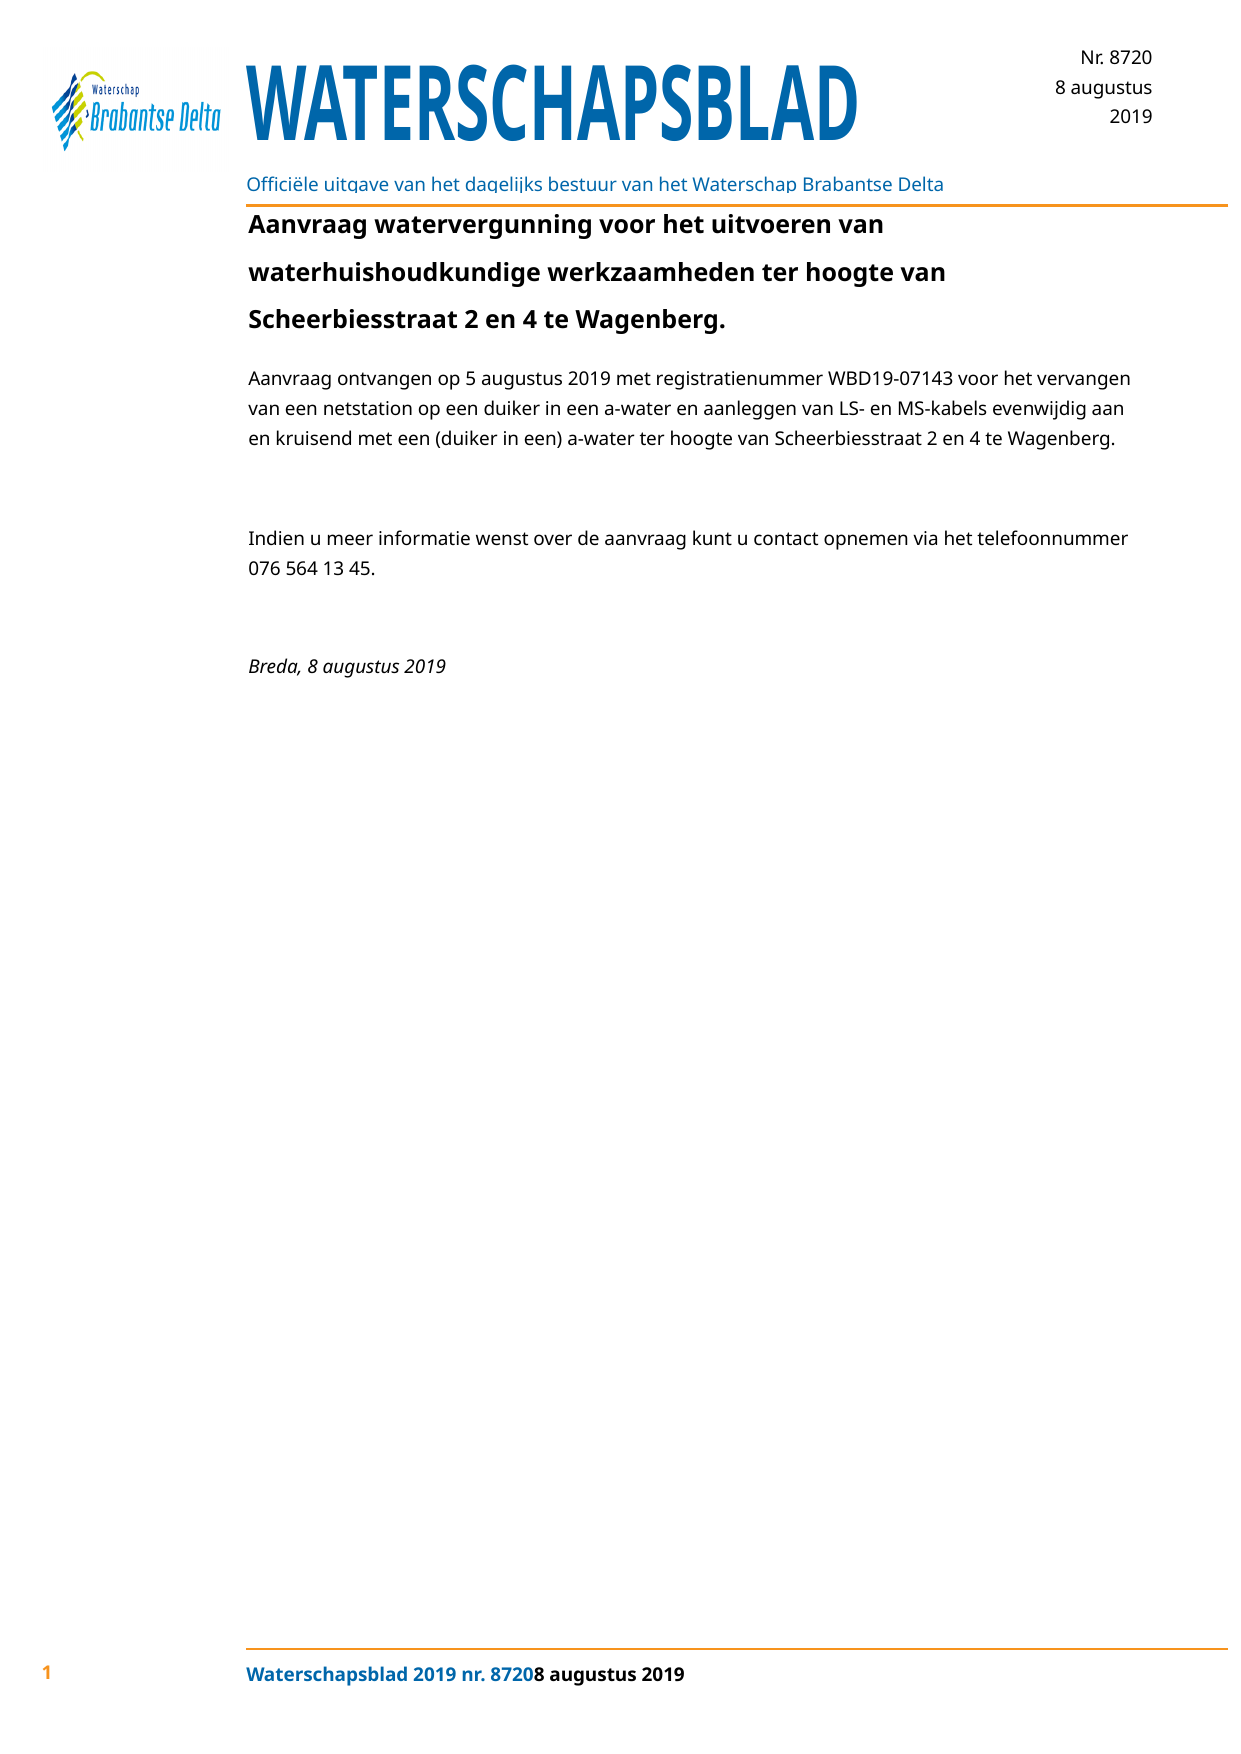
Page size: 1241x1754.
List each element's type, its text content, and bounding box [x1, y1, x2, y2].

text Aanvraag watervergunning voor het uitvoeren van waterhuishoudkundige werkzaamheden ter hoogte van Scheerbiesstraat 2 en 4 te Wagenberg. [248, 207, 1152, 336]
picture [41, 47, 231, 172]
text Aanvraag ontvangen op 5 augustus 2019 met registratienummer WBD19-07143 voor het vervangen van een netstation op een duiker in een a-water en aanleggen van LS- en MS-kabels evenwijdig aan en kruisend met een (duiker in een) a-water ter hoogte van Scheerbiesstraat 2 en 4 te Wagenberg. [248, 366, 1152, 450]
text Breda, 8 augustus 2019 [248, 653, 1152, 679]
text Indien u meer informatie wenst over de aanvraag kunt u contact opnemen via het telefoonnummer 076 564 13 45. [248, 526, 1152, 581]
